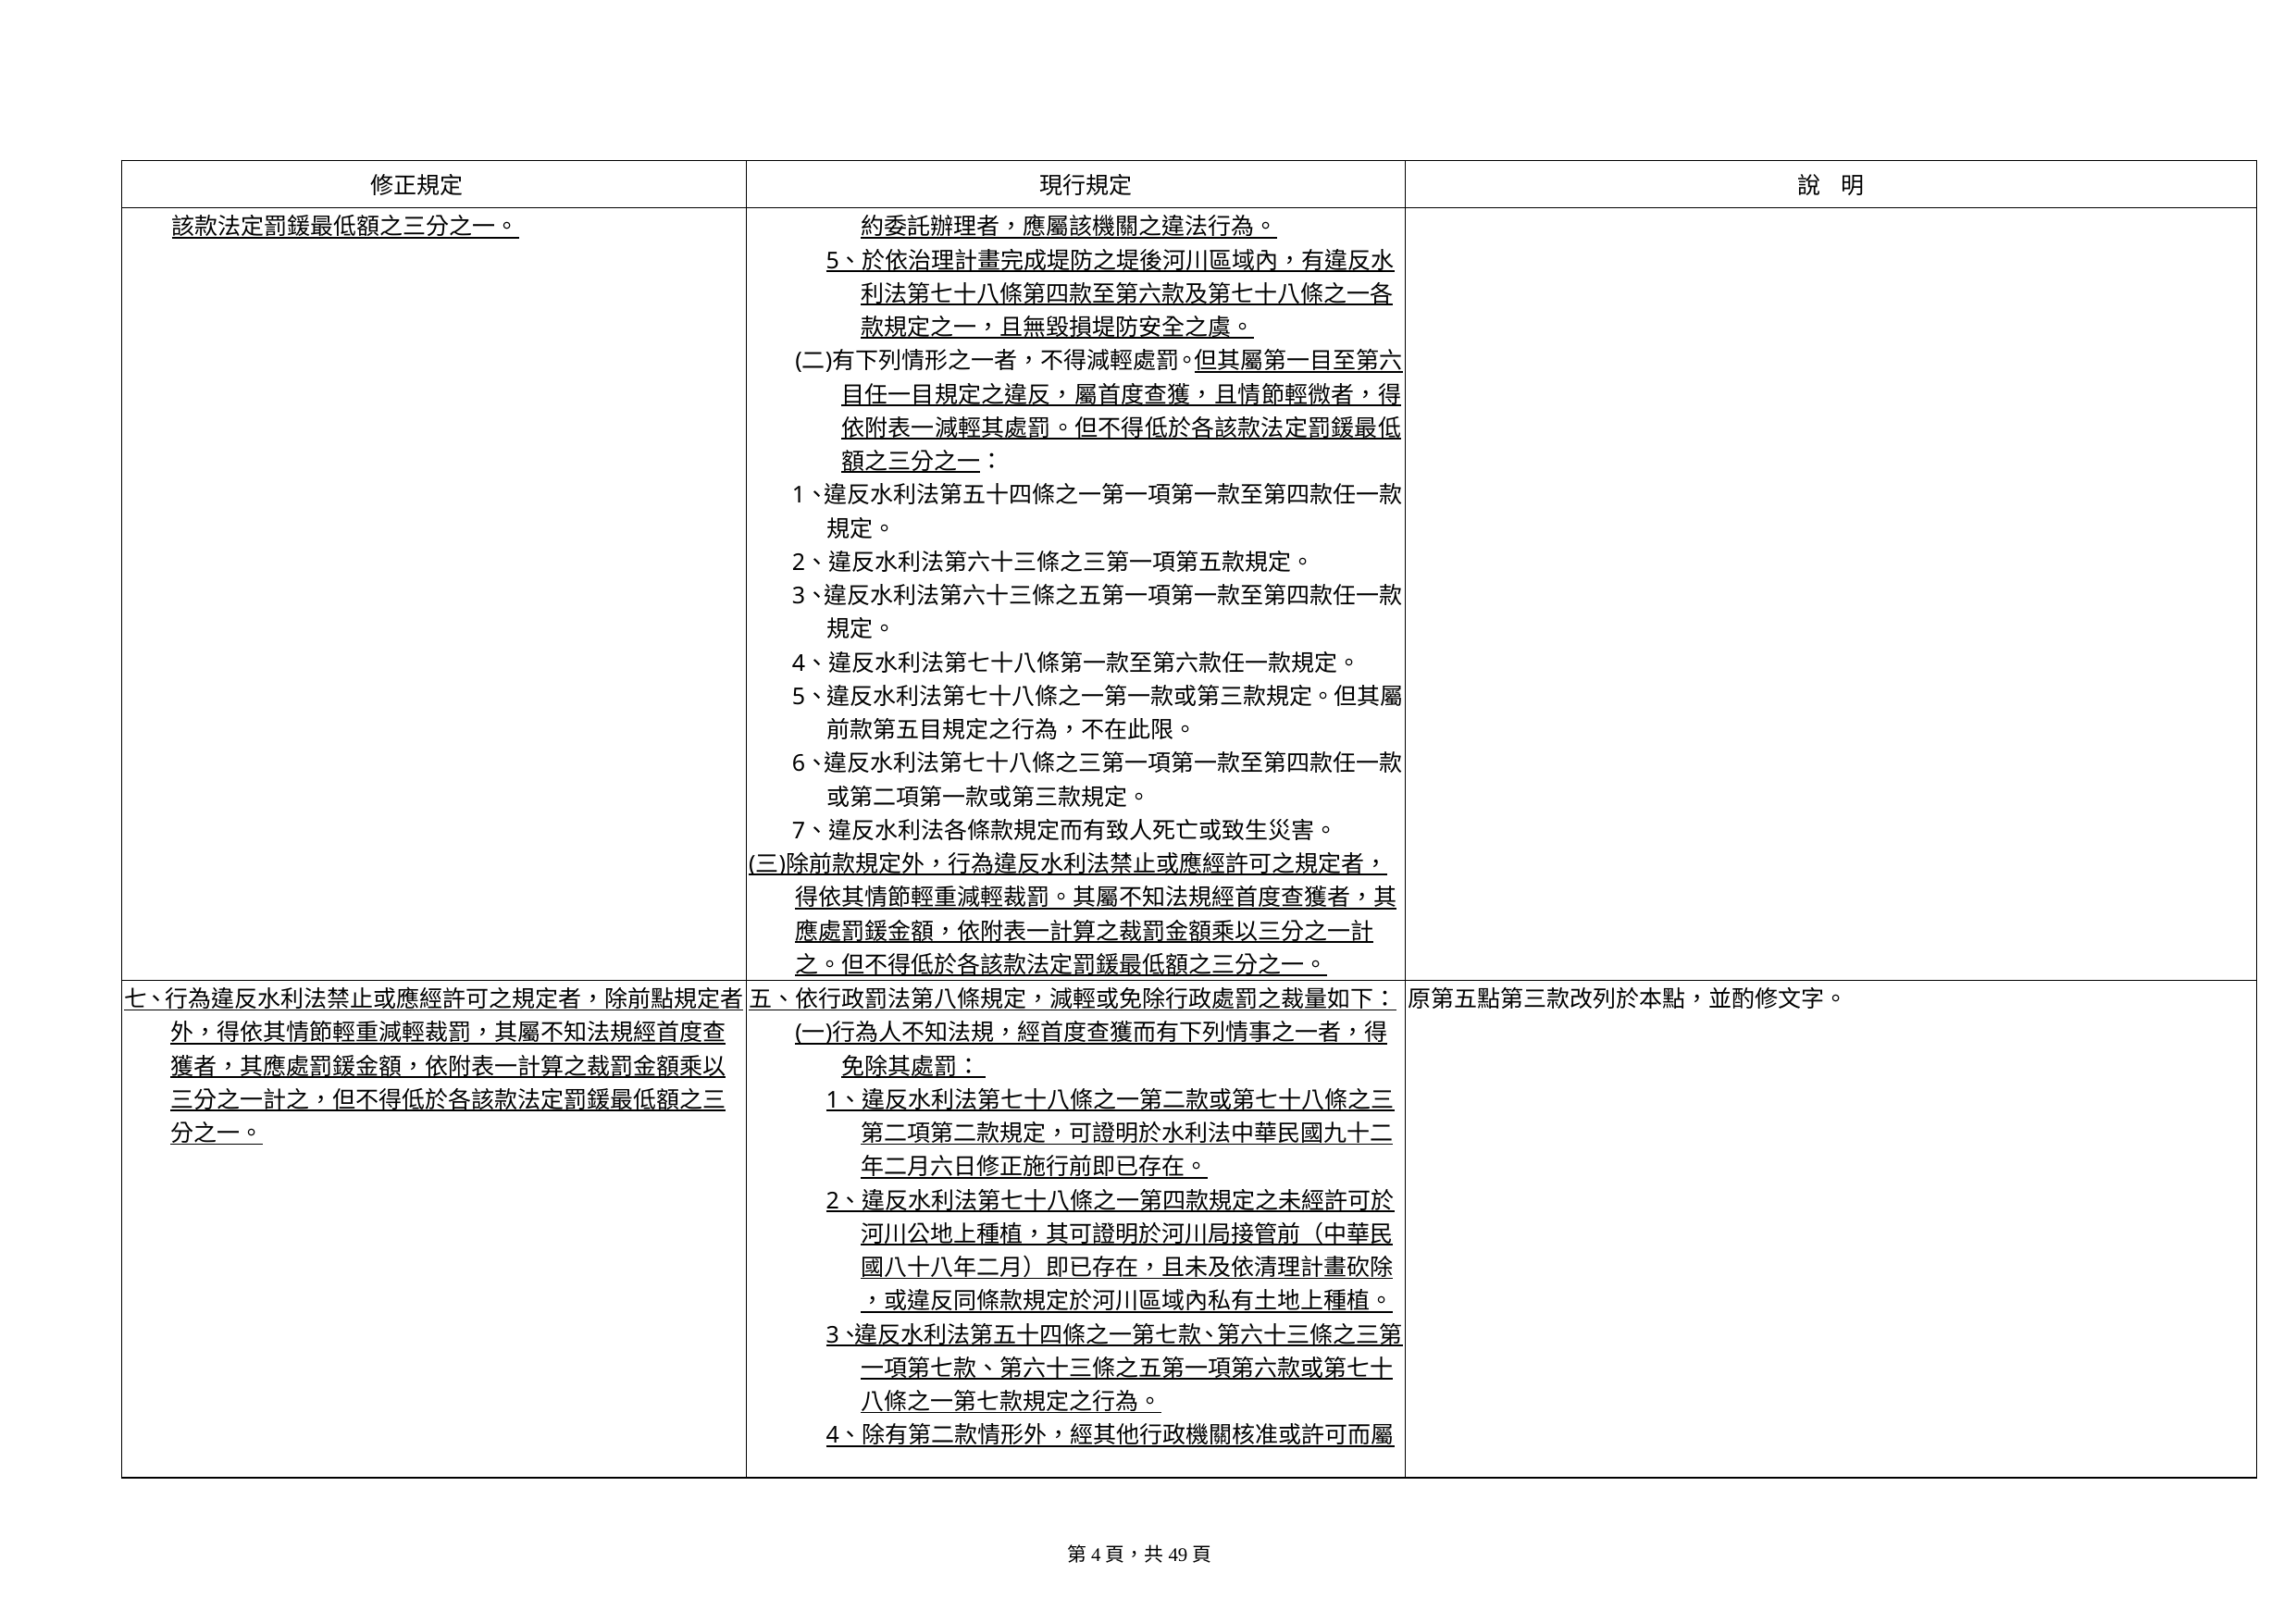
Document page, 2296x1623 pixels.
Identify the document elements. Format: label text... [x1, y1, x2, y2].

table_cell 六、有下列情形之一者，不得減輕處罰： 違反水利法各條款規定而有致人死亡或致生災害者。 違反水利法第五十四條之一第一項第一款至第四款任一款規定。 違反水利法第六十三條之三第一項第五款規定。 違反水利法第六十三條之五第一項第一款至第四款任一款規定。 違反水利法第七十八條第一款至第六款任一款規定。 違反水利法第七十八條之一第一款或第三款規定。 違反水利法第七十八條之三第一項第一款至第四款任一款或第二項第一款或第三款規定。 前項第二款至第七款任一款規定之違反，屬首度查獲，且情節輕微者，得依附表一減輕其處罰，但不得低於各該款法定罰鍰最低額之三分之一。 [122, 208, 746, 979]
table_cell [1406, 208, 2256, 979]
table_cell 七、行為違反水利法禁止或應經許可之規定者，除前點規定者外，得依其情節輕重減輕裁罰，其屬不知法規經首度查獲者，其應處罰鍰金額，依附表一計算之裁罰金額乘以三分之一計之，但不得低於各該款法定罰鍰最低額之三分之一。 [122, 981, 746, 1477]
table_header 現行規定 [747, 161, 1405, 207]
table_cell 約委託辦理者，應屬該機關之違法行為。 5、於依治理計畫完成堤防之堤後河川區域內，有違反水利法第七十八條第四款至第六款及第七十八條之一各款規定之一，且無毀損堤防安全之虞。 (二)有下列情形之一者，不得減輕處罰。但其屬第一目至第六目任一目規定之違反，屬首度查獲，且情節輕微者，得依附表一減輕其處罰。但不得低於各該款法定罰鍰最低額之三分之一： 1、違反水利法第五十四條之一第一項第一款至第四款任一款規定。 2、違反水利法第六十三條之三第一項第五款規定。 3、違反水利法第六十三條之五第一項第一款至第四款任一款規定。 4、違反水利法第七十八條第一款至第六款任一款規定。 5、違反水利法第七十八條之一第一款或第三款規定。但其屬前款第五目規定之行為，不在此限。 6、違反水利法第七十八條之三第一項第一款至第四款任一款或第二項第一款或第三款規定。 7、違反水利法各條款規定而有致人死亡或致生災害。 (三)除前款規定外，行為違反水利法禁止或應經許可之規定者，得依其情節輕重減輕裁罰。其屬不知法規經首度查獲者，其應處罰鍰金額，依附表一計算之裁罰金額乘以三分之一計之。但不得低於各該款法定罰鍰最低額之三分之一。 [747, 208, 1405, 979]
table_cell 五、依行政罰法第八條規定，減輕或免除行政處罰之裁量如下： (一)行為人不知法規，經首度查獲而有下列情事之一者，得免除其處罰： 1、違反水利法第七十八條之一第二款或第七十八條之三第二項第二款規定，可證明於水利法中華民國九十二年二月六日修正施行前即已存在。 2、違反水利法第七十八條之一第四款規定之未經許可於河川公地上種植，其可證明於河川局接管前（中華民國八十八年二月）即已存在，且未及依清理計畫砍除，或違反同條款規定於河川區域內私有土地上種植。 3、違反水利法第五十四條之一第七款、第六十三條之三第一項第七款、第六十三條之五第一項第六款或第七十八條之一第七款規定之行為。 4、除有第二款情形外，經其他行政機關核准或許可而屬 [747, 981, 1405, 1477]
table_header 說 明 [1406, 161, 2256, 207]
table_header 修正規定 [122, 161, 746, 207]
table_cell 原第五點第三款改列於本點，並酌修文字。 [1406, 981, 2256, 1477]
